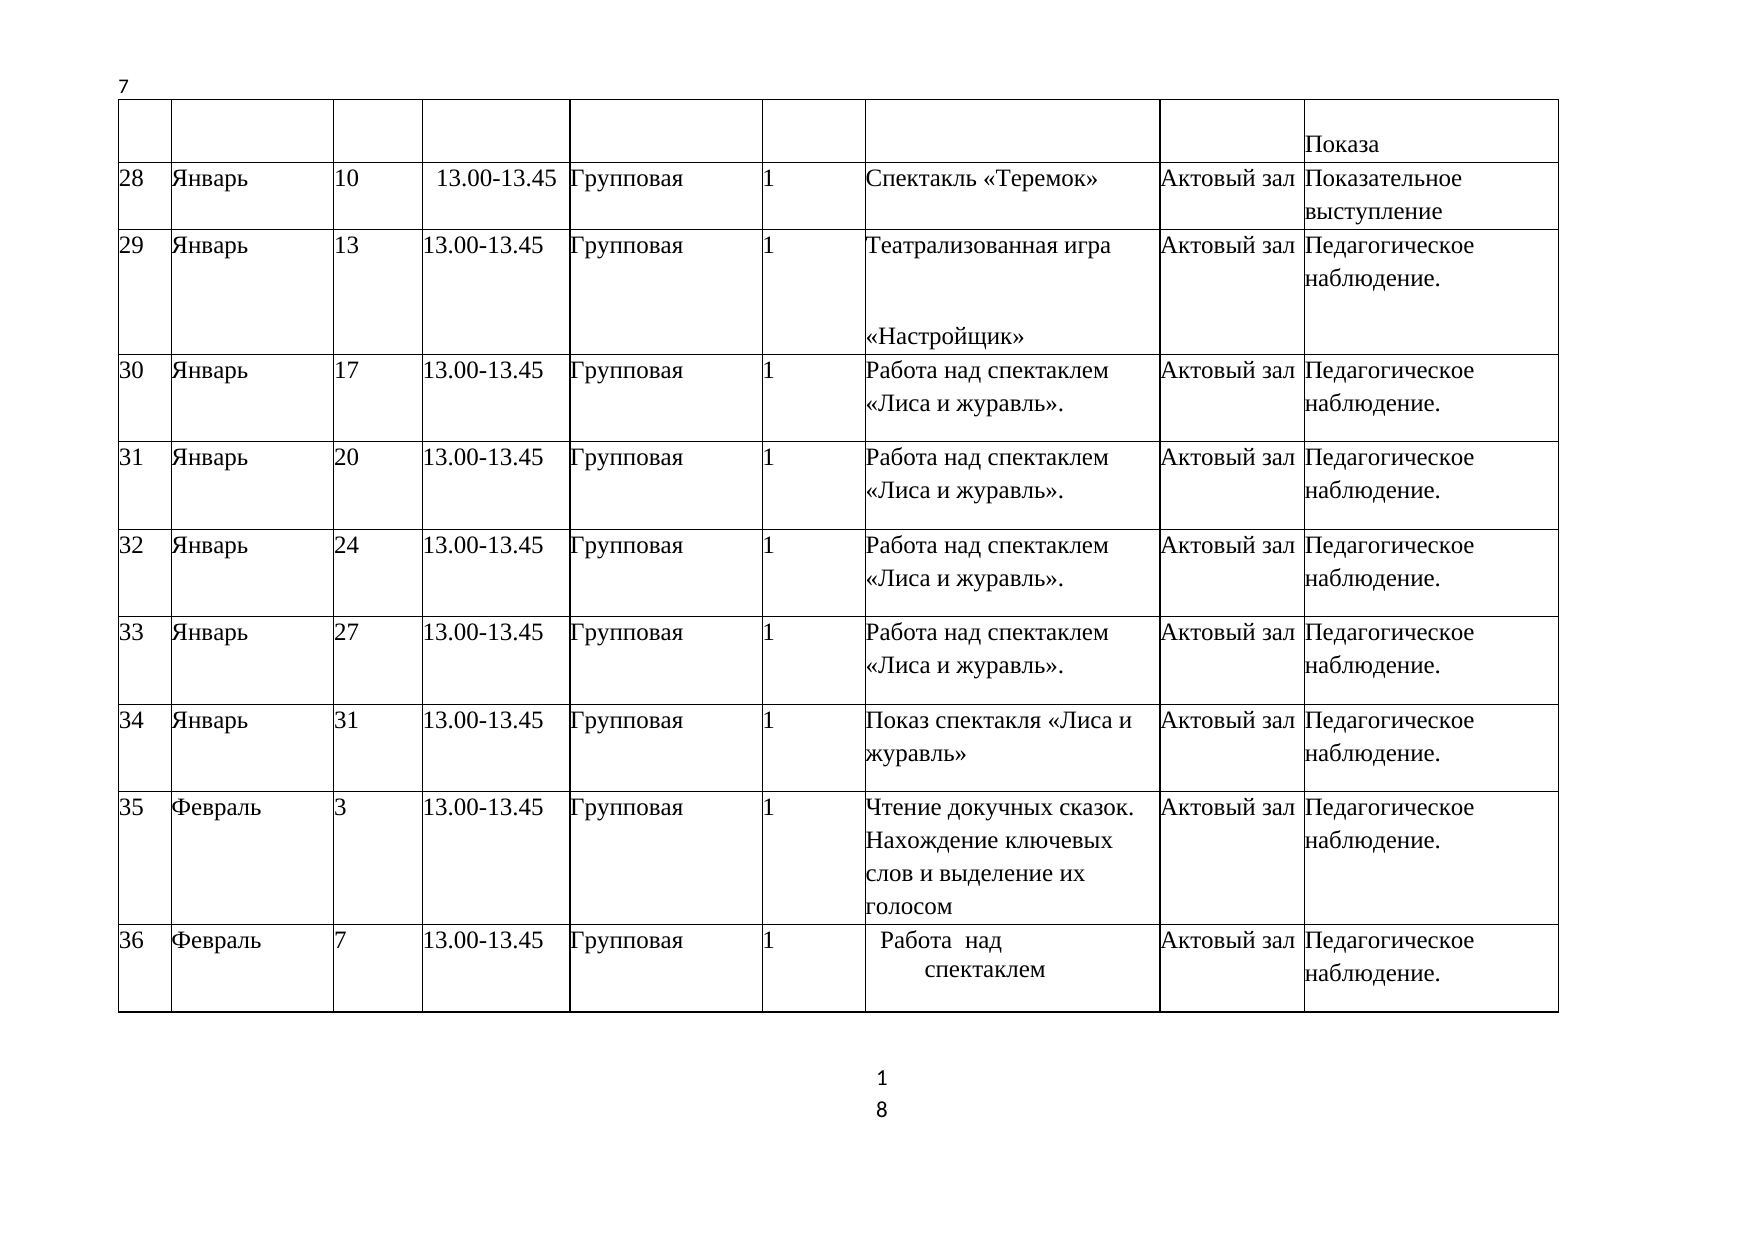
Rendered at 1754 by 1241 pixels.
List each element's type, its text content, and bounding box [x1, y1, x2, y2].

table_cell Групповая [571, 925, 762, 1011]
table_cell Актовый зал [1161, 230, 1304, 354]
table_cell Показ спектакля «Лиса и журавль» [866, 705, 1159, 791]
table_cell Январь [172, 163, 333, 229]
table_cell 36 [119, 925, 171, 1011]
table_cell Актовый зал [1161, 530, 1304, 616]
table_cell [866, 100, 1159, 162]
table_cell Групповая [571, 230, 762, 354]
table_cell Педагогическое наблюдение. [1305, 705, 1558, 791]
table_cell Групповая [571, 530, 762, 616]
table_cell 33 [119, 617, 171, 704]
table_cell Театрализованная игра «Настройщик» [866, 230, 1159, 354]
table_cell Чтение докучных сказок. Нахождение ключевых слов и выделение их голосом [866, 792, 1159, 924]
table_cell 1 [763, 792, 865, 924]
table_cell 7 [334, 925, 422, 1011]
table_cell 24 [334, 530, 422, 616]
table_cell 1 [763, 163, 865, 229]
table_cell 17 [334, 355, 422, 441]
table_cell Групповая [571, 617, 762, 704]
table_cell Январь [172, 617, 333, 704]
table_cell 13.00-13.45 [423, 442, 569, 529]
table_cell 3 [334, 792, 422, 924]
table_cell Показательное выступление [1305, 163, 1558, 229]
table_cell Актовый зал [1161, 792, 1304, 924]
table_cell 34 [119, 705, 171, 791]
table_cell 1 [763, 925, 865, 1011]
table_cell Январь [172, 230, 333, 354]
table_cell 32 [119, 530, 171, 616]
table_cell Педагогическое наблюдение. [1305, 230, 1558, 354]
table_cell Февраль [172, 925, 333, 1011]
table_cell Педагогическое наблюдение. [1305, 792, 1558, 924]
table_cell 1 [763, 617, 865, 704]
table_cell [423, 100, 569, 162]
table_cell 13.00-13.45 [423, 925, 569, 1011]
table_cell Групповая [571, 355, 762, 441]
table_cell 28 [119, 163, 171, 229]
table_cell Педагогическое наблюдение. [1305, 442, 1558, 529]
table_cell 20 [334, 442, 422, 529]
table_cell Педагогическое наблюдение. [1305, 925, 1558, 1011]
table_cell 1 [763, 230, 865, 354]
table_cell Январь [172, 442, 333, 529]
table_cell Актовый зал [1161, 705, 1304, 791]
table_cell Актовый зал [1161, 617, 1304, 704]
table_cell 13.00-13.45 [423, 705, 569, 791]
table_cell Педагогическое наблюдение. [1305, 355, 1558, 441]
table_cell [172, 100, 333, 162]
table_cell 31 [119, 442, 171, 529]
table_cell Январь [172, 705, 333, 791]
table_cell Актовый зал [1161, 442, 1304, 529]
table_cell Спектакль «Теремок» [866, 163, 1159, 229]
table_cell 27 [334, 617, 422, 704]
table_cell Групповая [571, 442, 762, 529]
table_cell 13.00-13.45 [423, 230, 569, 354]
table_cell 35 [119, 792, 171, 924]
table_cell Групповая [571, 705, 762, 791]
table_cell Показа [1305, 100, 1558, 162]
table_cell Январь [172, 355, 333, 441]
table_cell Январь [172, 530, 333, 616]
table_cell 13.00-13.45 [423, 163, 569, 229]
table_cell Актовый зал [1161, 355, 1304, 441]
table_cell Актовый зал [1161, 163, 1304, 229]
table_cell Работа над спектаклем «Лиса и журавль». [866, 530, 1159, 616]
table_cell 13.00-13.45 [423, 355, 569, 441]
table_cell Работа над спектаклем «Лиса и журавль». [866, 355, 1159, 441]
table_cell Февраль [172, 792, 333, 924]
table_cell 1 [763, 355, 865, 441]
table_cell 1 [763, 442, 865, 529]
table_cell 31 [334, 705, 422, 791]
table_cell [571, 100, 762, 162]
table_cell 13.00-13.45 [423, 792, 569, 924]
table_cell Групповая [571, 792, 762, 924]
table_cell 30 [119, 355, 171, 441]
table_cell Работа над спектаклем [866, 925, 1159, 1011]
table_cell Педагогическое наблюдение. [1305, 617, 1558, 704]
table_cell [334, 100, 422, 162]
table_cell [1161, 100, 1304, 162]
table_cell 10 [334, 163, 422, 229]
table_cell [763, 100, 865, 162]
table_cell 1 [763, 530, 865, 616]
table_cell Педагогическое наблюдение. [1305, 530, 1558, 616]
table_cell 13.00-13.45 [423, 617, 569, 704]
table_cell [119, 100, 171, 162]
table_cell 13.00-13.45 [423, 530, 569, 616]
table_cell Групповая [571, 163, 762, 229]
table_cell 1 [763, 705, 865, 791]
table_cell 13 [334, 230, 422, 354]
table_cell 29 [119, 230, 171, 354]
table_cell Работа над спектаклем «Лиса и журавль». [866, 617, 1159, 704]
table_cell Работа над спектаклем «Лиса и журавль». [866, 442, 1159, 529]
table_cell Актовый зал [1161, 925, 1304, 1011]
